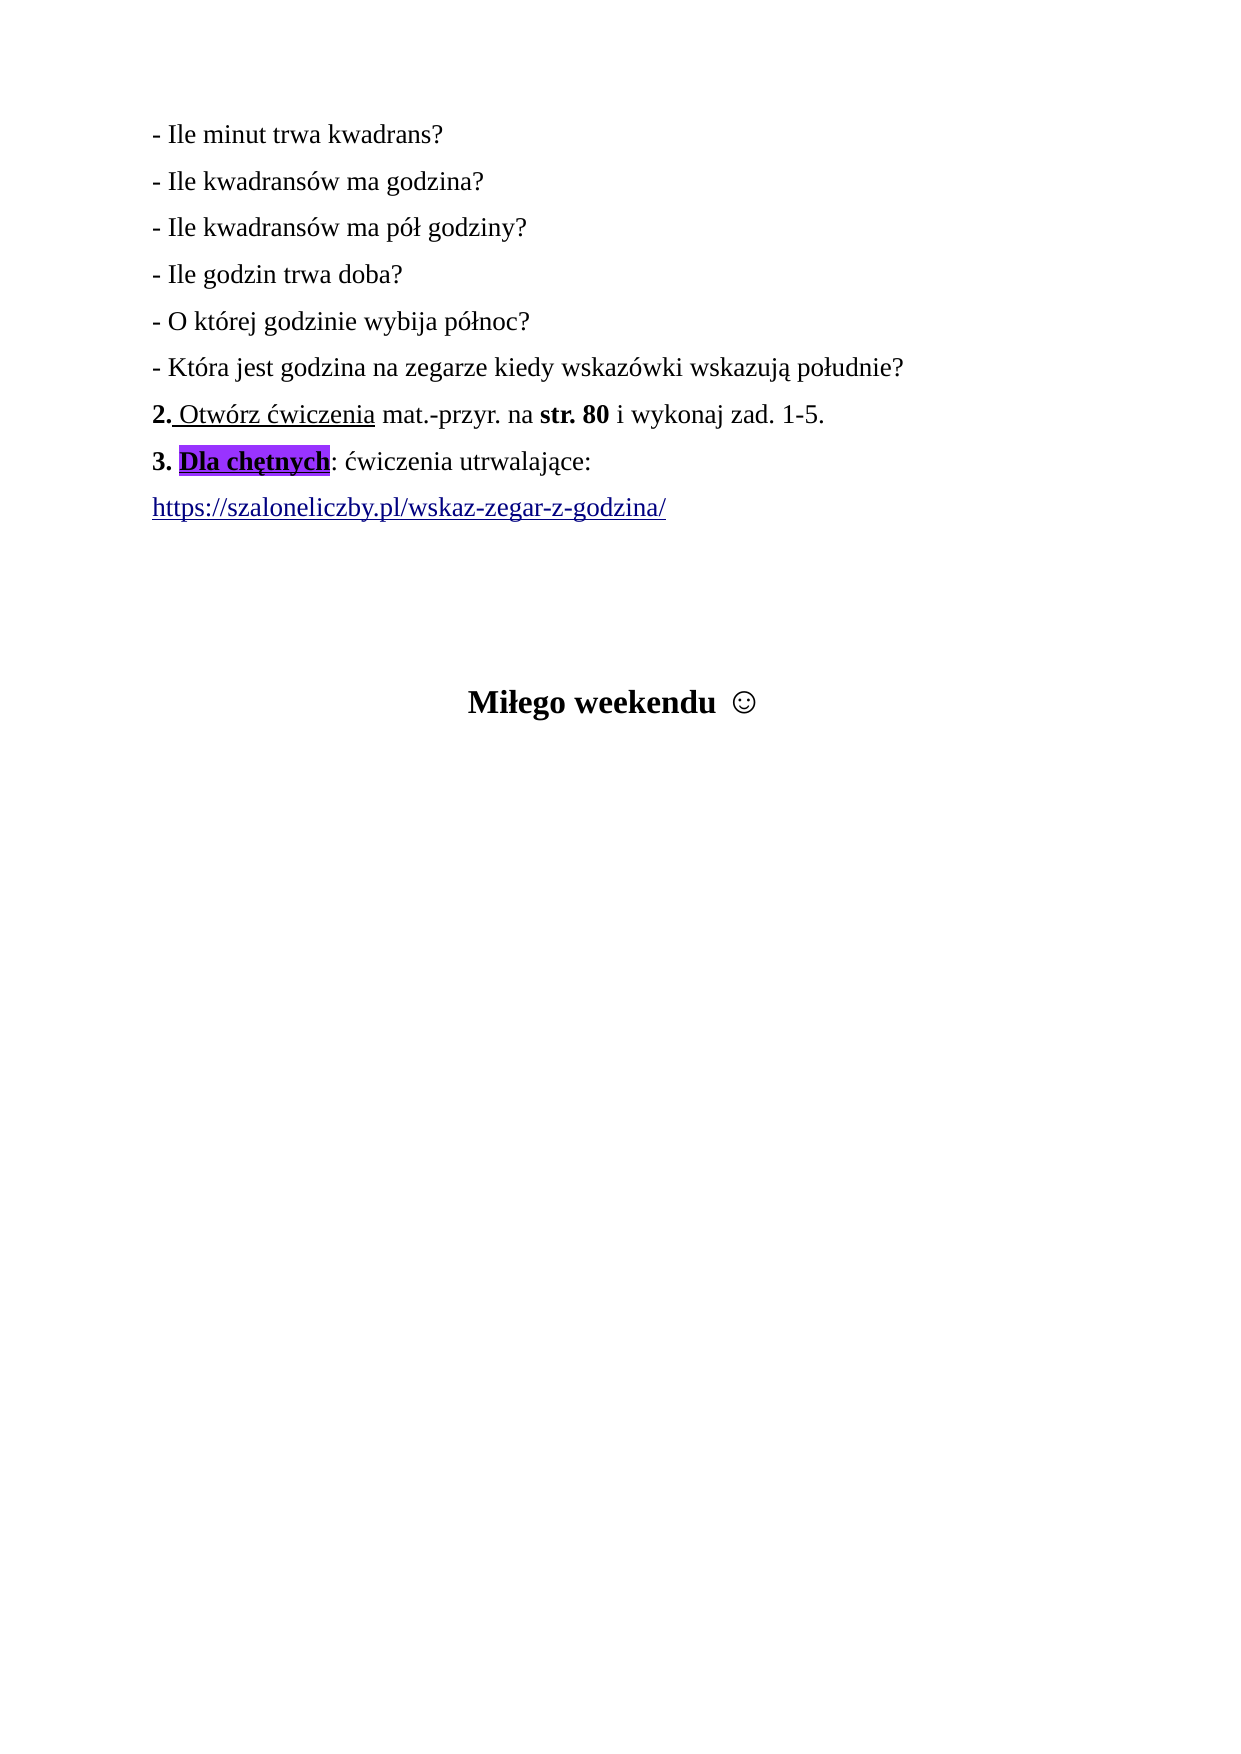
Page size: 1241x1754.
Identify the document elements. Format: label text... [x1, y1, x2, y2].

text 3. Dla chętnych: ćwiczenia utrwalające: [118, 445, 1122, 476]
text - O której godzinie wybija północ? [118, 305, 1122, 336]
text - Ile godzin trwa doba? [118, 258, 1122, 289]
text - Ile minut trwa kwadrans? [118, 118, 1122, 149]
text - Ile kwadransów ma pół godziny? [118, 211, 1122, 243]
text - Ile kwadransów ma godzina? [118, 165, 1122, 196]
text 2. Otwórz ćwiczenia mat.-przyr. na str. 80 i wykonaj zad. 1-5. [118, 398, 1122, 429]
text https://szaloneliczby.pl/wskaz-zegar-z-godzina/ [118, 491, 1122, 523]
text - Która jest godzina na zegarze kiedy wskazówki wskazują południe? [118, 351, 1122, 383]
text Miłego weekendu ☺ [118, 678, 1122, 721]
